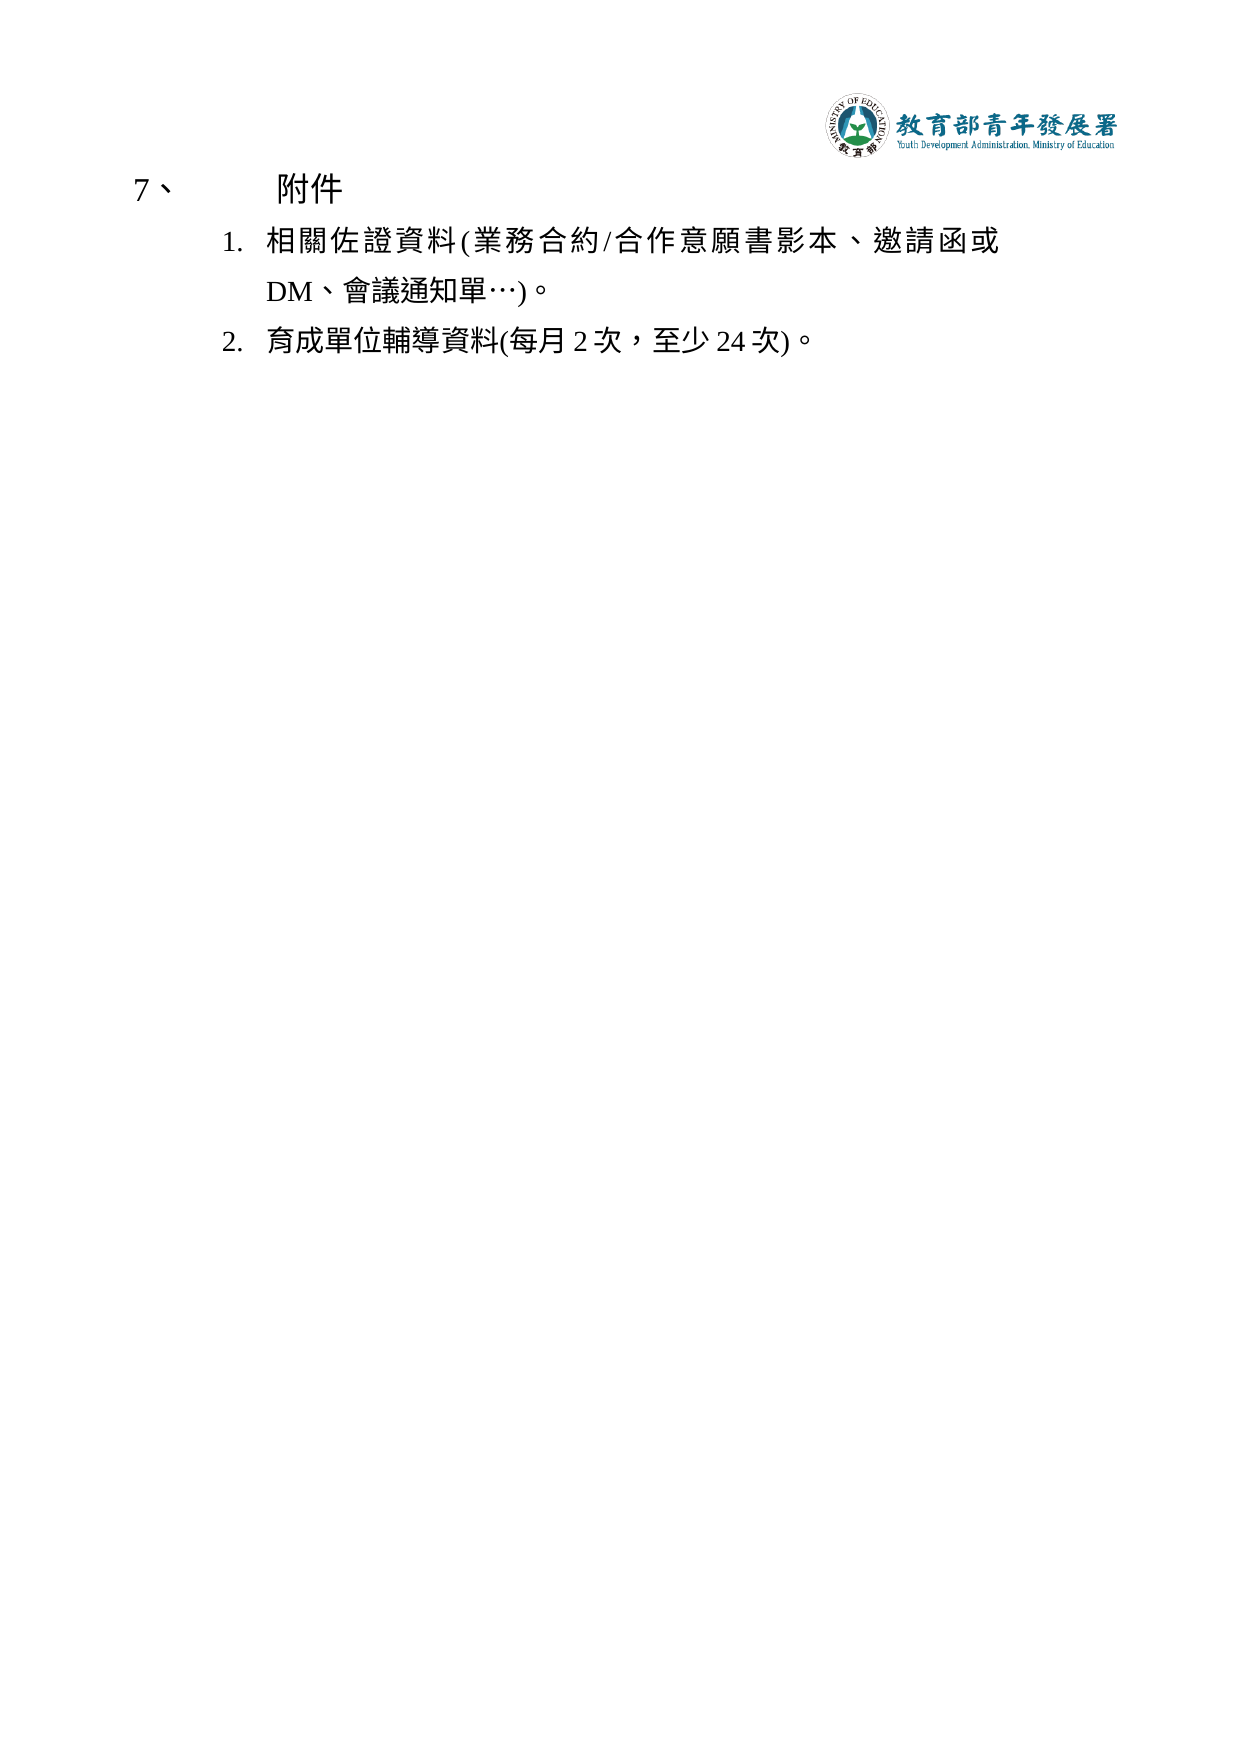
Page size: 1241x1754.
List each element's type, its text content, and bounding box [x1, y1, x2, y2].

picture [818, 88, 1123, 162]
list 附件 [133, 162, 1122, 212]
list 育成單位輔導資料(每月2次，至少24次)。 [222, 312, 1000, 362]
list 相關佐證資料(業務合約/合作意願書影本、邀請函或DM、會議通知單…)。 [222, 212, 1000, 312]
